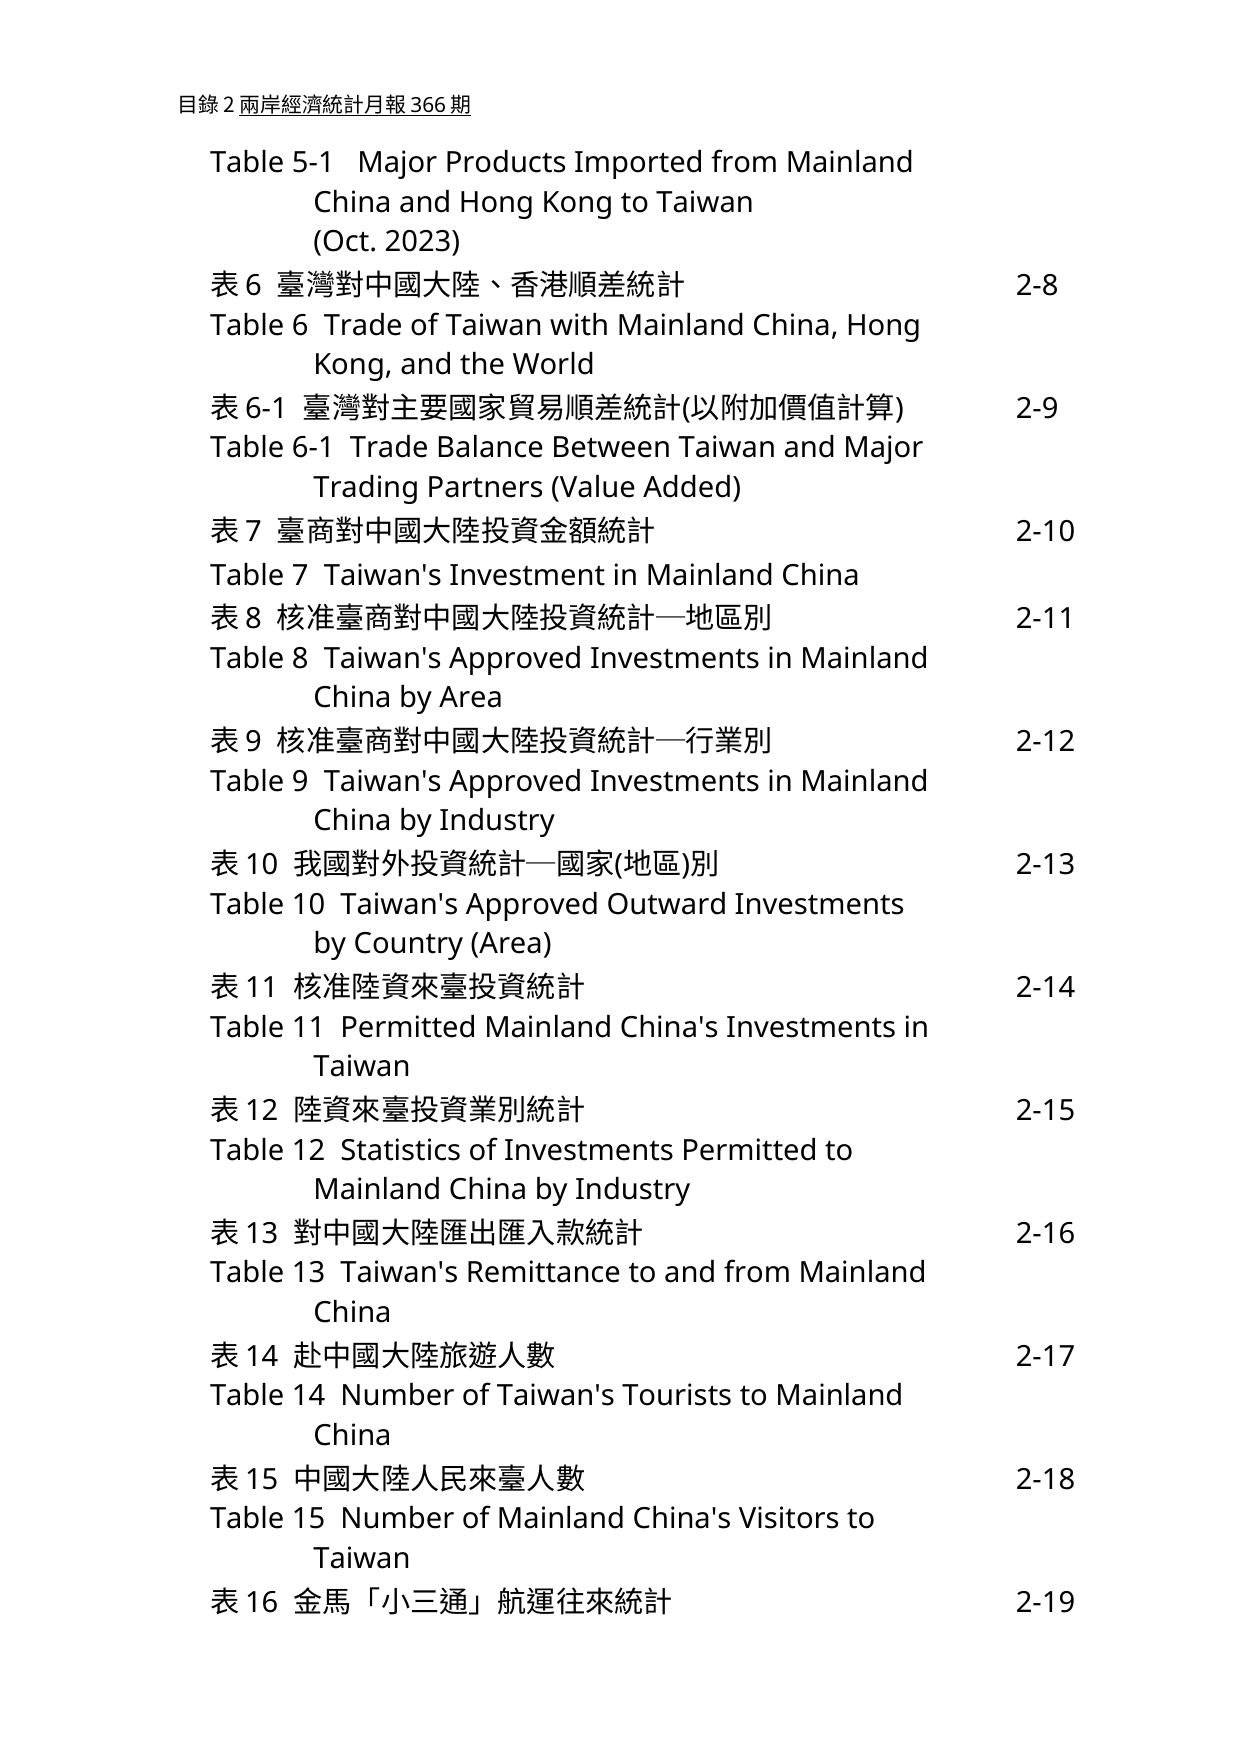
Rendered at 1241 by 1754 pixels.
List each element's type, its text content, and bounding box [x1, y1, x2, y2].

table_cell [1209, 303, 1240, 382]
table_cell 2-10 [1013, 505, 1179, 549]
table_cell Table 13 Taiwan's Remittance to and from Mainland China [180, 1251, 948, 1330]
table_cell [948, 383, 1013, 426]
table_cell [1209, 760, 1240, 839]
table_cell [1209, 1330, 1240, 1374]
table_cell [948, 593, 1013, 637]
table_cell [948, 1005, 1013, 1084]
table_cell 表12 陸資來臺投資業別統計 [180, 1085, 948, 1128]
table_cell Table 15 Number of Mainland China's Visitors to Taiwan [180, 1497, 948, 1576]
table_cell [1201, 1085, 1209, 1128]
table_cell [948, 1208, 1013, 1251]
table_cell [1209, 1085, 1240, 1128]
table_cell [1201, 1005, 1209, 1084]
table_cell [1179, 637, 1201, 716]
table_cell [948, 637, 1013, 716]
table_cell Table 8 Taiwan's Approved Investments in Mainland China by Area [180, 637, 948, 716]
table_cell Table 6 Trade of Taiwan with Mainland China, Hong Kong, and the World [180, 303, 948, 382]
table_cell [1179, 260, 1201, 303]
table_cell [1179, 1005, 1201, 1084]
table_cell Table 6-1 Trade Balance Between Taiwan and Major Trading Partners (Value Added) [180, 426, 948, 505]
table_cell 表8 核准臺商對中國大陸投資統計─地區別 [180, 593, 948, 637]
table_cell [1209, 141, 1240, 259]
table_cell [1201, 883, 1209, 962]
table_cell [1209, 716, 1240, 759]
table_cell Table 14 Number of Taiwan's Tourists to Mainland China [180, 1374, 948, 1453]
table_cell [1209, 505, 1240, 549]
table_cell Table 9 Taiwan's Approved Investments in Mainland China by Industry [180, 760, 948, 839]
table_cell [1179, 303, 1201, 382]
table_cell [1179, 141, 1201, 259]
table_cell [1013, 1374, 1179, 1453]
table_cell [1201, 1128, 1209, 1207]
table_cell [1179, 593, 1201, 637]
table_cell [1179, 962, 1201, 1005]
table_cell [1013, 760, 1179, 839]
table_cell [1201, 505, 1209, 549]
table_cell [1013, 883, 1179, 962]
table_cell 表7 臺商對中國大陸投資金額統計 [180, 505, 948, 549]
table_cell [1201, 260, 1209, 303]
table_cell [1013, 141, 1117, 259]
table_cell [1209, 426, 1240, 505]
table_cell [948, 839, 1013, 882]
table_cell [1013, 1128, 1179, 1207]
table_cell [1179, 383, 1201, 426]
table_cell [1209, 1251, 1240, 1330]
table_cell 2-16 [1013, 1208, 1179, 1251]
table_cell [1209, 1497, 1240, 1576]
table_cell [948, 1497, 1013, 1576]
table_cell [1209, 1374, 1240, 1453]
table_cell [1117, 426, 1131, 505]
table_cell [948, 716, 1013, 759]
table_cell [1201, 593, 1209, 637]
table_cell [1201, 962, 1209, 1005]
table_cell 2-14 [1013, 962, 1179, 1005]
table_cell [1209, 383, 1240, 426]
table_cell [1179, 760, 1201, 839]
table_cell Table 12 Statistics of Investments Permitted to Mainland China by Industry [180, 1128, 948, 1207]
table_cell [1117, 141, 1131, 259]
table_cell [1179, 1085, 1201, 1128]
table_cell [1209, 593, 1240, 637]
table_cell 表14 赴中國大陸旅遊人數 [180, 1330, 948, 1374]
table_cell [948, 1085, 1013, 1128]
table_cell [1201, 1374, 1209, 1453]
table_cell [1013, 1251, 1179, 1330]
table_cell [1179, 1251, 1201, 1330]
table_cell 表15 中國大陸人民來臺人數 [180, 1453, 948, 1497]
table_cell [1131, 141, 1179, 259]
table_cell [948, 1128, 1013, 1207]
table_cell 2-11 [1013, 593, 1179, 637]
table_cell [1179, 839, 1201, 882]
table_cell [1209, 962, 1240, 1005]
table_cell [1179, 1576, 1201, 1620]
table_cell [948, 1576, 1013, 1620]
table_cell 2-9 [1013, 383, 1179, 426]
table_cell 2-12 [1013, 716, 1179, 759]
table_cell [1201, 1208, 1209, 1251]
table_cell Table 5-1 Major Products Imported from Mainland China and Hong Kong to Taiwan (Oct. 2023) [180, 141, 948, 259]
table_cell [1201, 1453, 1209, 1497]
table_cell 表11 核准陸資來臺投資統計 [180, 962, 948, 1005]
table_cell Table 10 Taiwan's Approved Outward Investments by Country (Area) [180, 883, 948, 962]
table_cell [1179, 1497, 1201, 1576]
table_cell [1201, 760, 1209, 839]
table_cell [948, 1251, 1013, 1330]
table_cell [948, 760, 1013, 839]
table_cell [1209, 1005, 1240, 1084]
table_cell [1209, 549, 1240, 593]
table_cell [1201, 1497, 1209, 1576]
table_cell [1201, 549, 1209, 593]
table_cell 2-8 [1013, 260, 1179, 303]
table_cell [1209, 1453, 1240, 1497]
table_cell 2-19 [1013, 1576, 1179, 1620]
table_cell 2-17 [1013, 1330, 1179, 1374]
table_cell [1179, 1453, 1201, 1497]
table_cell [1209, 1576, 1240, 1620]
table_cell 表13 對中國大陸匯出匯入款統計 [180, 1208, 948, 1251]
table_cell 2-13 [1013, 839, 1179, 882]
table_cell 表6-1 臺灣對主要國家貿易順差統計(以附加價值計算) [180, 383, 948, 426]
table_cell [1179, 883, 1201, 962]
table_cell [948, 1453, 1013, 1497]
table_cell [948, 549, 1013, 593]
table_cell [1201, 1576, 1209, 1620]
table_cell [1209, 883, 1240, 962]
table_cell 2-18 [1013, 1453, 1179, 1497]
table_cell [1179, 1208, 1201, 1251]
table_cell [1201, 303, 1209, 382]
table_cell [1201, 383, 1209, 426]
table_cell [1179, 549, 1201, 593]
table_cell [1013, 303, 1179, 382]
table_cell [1013, 1005, 1179, 1084]
table_cell [1131, 426, 1179, 505]
table_cell [1201, 839, 1209, 882]
table_cell 表10 我國對外投資統計─國家(地區)別 [180, 839, 948, 882]
table_cell [1013, 549, 1179, 593]
table_cell [1201, 141, 1209, 259]
table_cell [948, 260, 1013, 303]
table_cell [948, 883, 1013, 962]
table_cell [1179, 1128, 1201, 1207]
table_cell 2-15 [1013, 1085, 1179, 1128]
table_cell [948, 141, 989, 259]
table_cell [1179, 1374, 1201, 1453]
table_cell [1179, 1330, 1201, 1374]
table_cell [1013, 637, 1179, 716]
table_cell [989, 141, 1013, 259]
table_cell [1201, 1330, 1209, 1374]
table_cell 表6 臺灣對中國大陸、香港順差統計 [180, 260, 948, 303]
table_cell 表16 金馬「小三通」航運往來統計 [180, 1576, 948, 1620]
table_cell [948, 303, 1013, 382]
table_cell [1201, 426, 1209, 505]
table_cell [1179, 505, 1201, 549]
table_cell [1209, 839, 1240, 882]
table_cell [948, 1374, 1013, 1453]
table_cell [1201, 716, 1209, 759]
table_cell 表9 核准臺商對中國大陸投資統計─行業別 [180, 716, 948, 759]
table_cell [948, 505, 1013, 549]
table_cell [948, 426, 1013, 505]
table_cell [1201, 637, 1209, 716]
table_cell [1209, 1128, 1240, 1207]
table_cell [948, 1330, 1013, 1374]
table_cell [1013, 1497, 1179, 1576]
table_cell [1209, 1208, 1240, 1251]
table_cell [1201, 1251, 1209, 1330]
table_cell [1013, 426, 1117, 505]
table_cell [1179, 426, 1201, 505]
table_cell [948, 962, 1013, 1005]
table_cell [1209, 637, 1240, 716]
table_cell Table 7 Taiwan's Investment in Mainland China [180, 549, 948, 593]
table_cell [1209, 260, 1240, 303]
table_cell Table 11 Permitted Mainland China's Investments in Taiwan [180, 1005, 948, 1084]
table_cell [1179, 716, 1201, 759]
